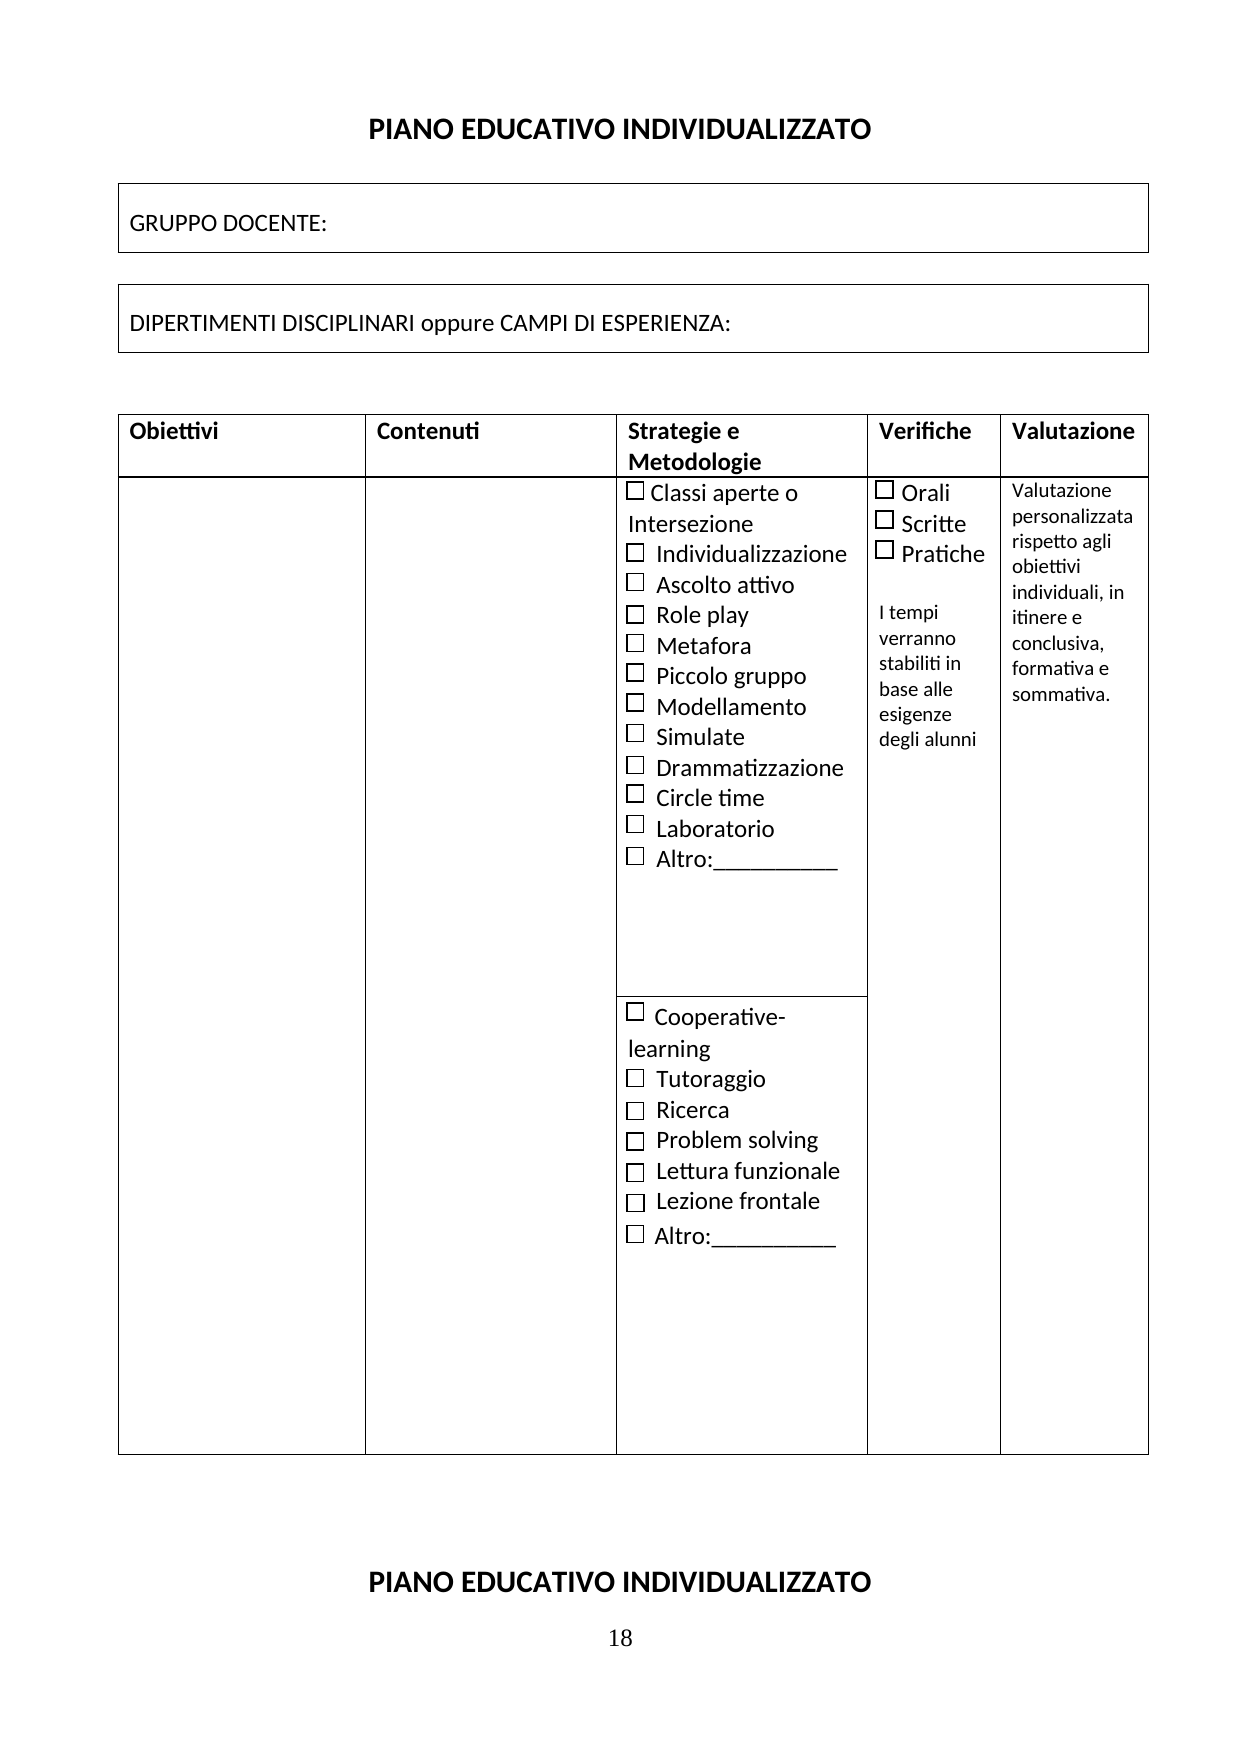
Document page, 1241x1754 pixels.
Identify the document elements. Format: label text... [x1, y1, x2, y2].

table_cell Valutazione personalizzata rispetto agli obiettivi individuali, in itinere e conclusiva, formativa e sommativa. [1001, 478, 1148, 1454]
text PIANO EDUCATIVO INDIVIDUALIZZATO [118, 1562, 1122, 1600]
table_cell [366, 478, 616, 1454]
text PIANO EDUCATIVO INDIVIDUALIZZATO [118, 109, 1122, 147]
table_cell Cooperative-learning Tutoraggio Ricerca Problem solving Lettura funzionale Lezione frontale Altro:__________ [617, 997, 867, 1454]
table_header Contenuti [366, 415, 616, 476]
table_cell [119, 478, 365, 1454]
table_header Verifiche [868, 415, 1000, 476]
table_cell Orali Scritte Pratiche I tempi verranno stabiliti in base alle esigenze degli alunni [868, 478, 1000, 1454]
table_header Valutazione [1001, 415, 1148, 476]
table_header Obiettivi [119, 415, 365, 476]
table_header GRUPPO DOCENTE: [119, 184, 1148, 252]
table_header Strategie e Metodologie [617, 415, 867, 476]
table_header DIPERTIMENTI DISCIPLINARI oppure CAMPI DI ESPERIENZA: [119, 285, 1148, 352]
table_cell Classi aperte o Intersezione Individualizzazione Ascolto attivo Role play Metafora Piccolo gruppo Modellamento Simulate Drammatizzazione Circle time Laboratorio Altro:__________ [617, 478, 867, 996]
